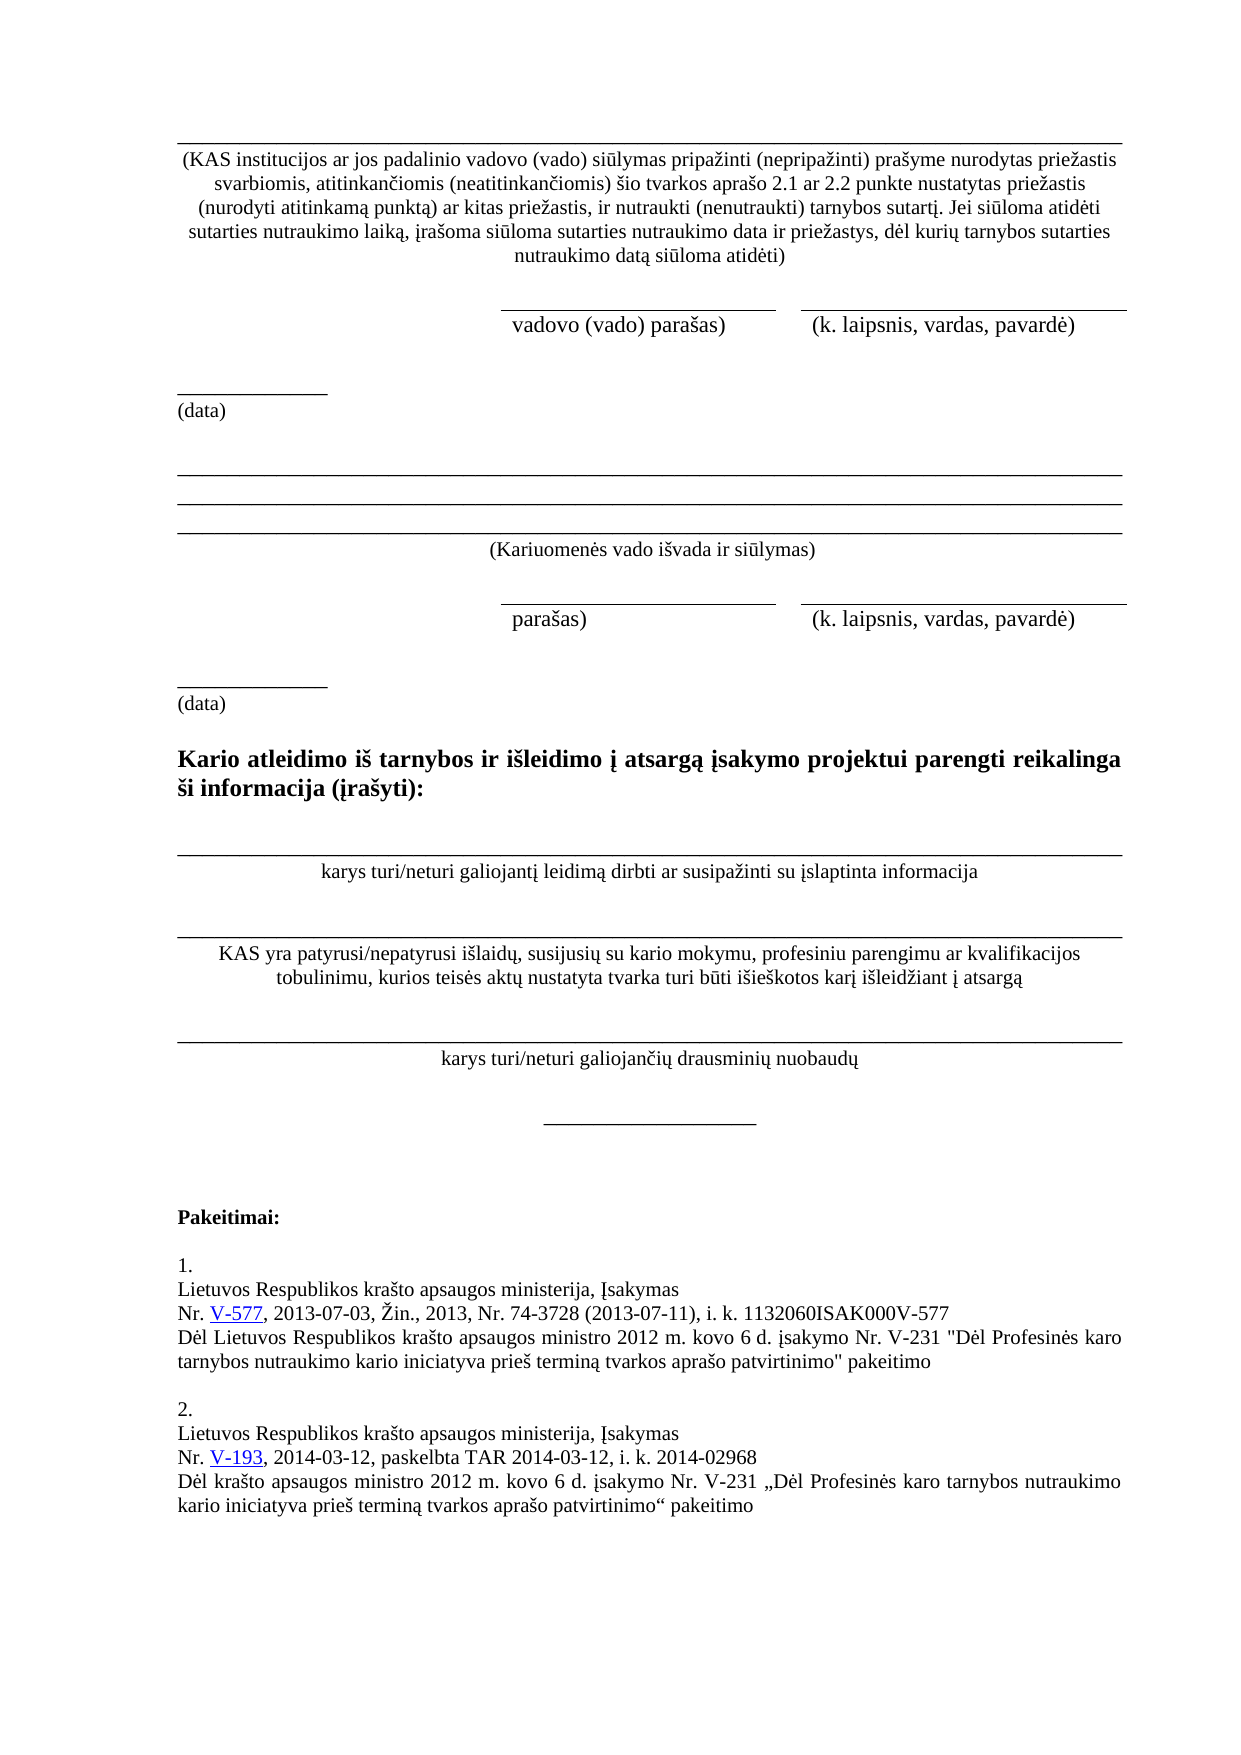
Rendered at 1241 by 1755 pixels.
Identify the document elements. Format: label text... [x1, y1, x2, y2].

text _ [177, 118, 1122, 143]
text _ [177, 479, 1122, 504]
text (KAS institucijos ar jos padalinio vadovo (vado) siūlymas pripažinti (nepripažinti) prašyme nurodytas priežastis svarbiomis, atitinkančiomis (neatitinkančiomis) šio tvarkos aprašo 2.1 ar 2.2 punkte nustatytas priežastis (nurodyti atitinkamą punktą) ar kitas priežastis, ir nutraukti (nenutraukti) tarnybos sutartį. Jei siūloma atidėti sutarties nutraukimo laiką, įrašoma siūloma sutarties nutraukimo data ir priežastys, dėl kurių tarnybos sutarties nutraukimo datą siūloma atidėti) [177, 147, 1122, 267]
table_header [476, 310, 501, 340]
text (data) [177, 398, 1122, 422]
text Dėl Lietuvos Respublikos krašto apsaugos ministro 2012 m. kovo 6 d. įsakymo Nr. V-231 "Dėl Profesinės karo tarnybos nutraukimo kario iniciatyva prieš terminą tvarkos aprašo patvirtinimo" pakeitimo [177, 1325, 1122, 1373]
text Lietuvos Respublikos krašto apsaugos ministerija, Įsakymas [177, 1277, 1122, 1301]
text Lietuvos Respublikos krašto apsaugos ministerija, Įsakymas [177, 1421, 1122, 1445]
text Nr. V-193, 2014-03-12, paskelbta TAR 2014-03-12, i. k. 2014-02968 [177, 1445, 1122, 1469]
table_header [177, 604, 476, 634]
text 1. [177, 1253, 1122, 1277]
text karys turi/neturi galiojantį leidimą dirbti ar susipažinti su įslaptinta informacija [177, 859, 1122, 883]
table_header [776, 604, 801, 634]
table_header [476, 604, 501, 634]
text Dėl krašto apsaugos ministro 2012 m. kovo 6 d. įsakymo Nr. V-231 „Dėl Profesinės karo tarnybos nutraukimo kario iniciatyva prieš terminą tvarkos aprašo patvirtinimo“ pakeitimo [177, 1469, 1122, 1517]
text _ [177, 912, 1122, 937]
text _ [177, 830, 1122, 855]
text _ [177, 1017, 1122, 1042]
text Pakeitimai: [177, 1204, 1122, 1229]
table_header [177, 310, 476, 340]
text Kario atleidimo iš tarnybos ir išleidimo į atsargą įsakymo projektui parengti reikalinga ši informacija (įrašyti): [177, 744, 1122, 801]
text (data) [177, 691, 1122, 715]
table_header [776, 310, 801, 340]
text karys turi/neturi galiojančių drausminių nuobaudų [177, 1046, 1122, 1070]
text (Kariuomenės vado išvada ir siūlymas) [177, 537, 1122, 561]
text _________________ [177, 1099, 1122, 1128]
text KAS yra patyrusi/nepatyrusi išlaidų, susijusių su kario mokymu, profesiniu parengimu ar kvalifikacijos tobulinimu, kurios teisės aktų nustatyta tvarka turi būti išieškotos karį išleidžiant į atsargą [177, 941, 1122, 989]
text _ [177, 450, 1122, 475]
table_header (k. laipsnis, vardas, pavardė) [801, 605, 1127, 634]
text 2. [177, 1397, 1122, 1421]
table_header parašas) [501, 605, 776, 634]
table_header (k. laipsnis, vardas, pavardė) [801, 311, 1127, 340]
text _ [177, 508, 1122, 533]
text ____________ [177, 369, 1122, 398]
text Nr. V-577, 2013-07-03, Žin., 2013, Nr. 74-3728 (2013-07-11), i. k. 1132060ISAK000V-577 [177, 1301, 1122, 1325]
text ____________ [177, 662, 1122, 691]
table_header vadovo (vado) parašas) [501, 311, 776, 340]
